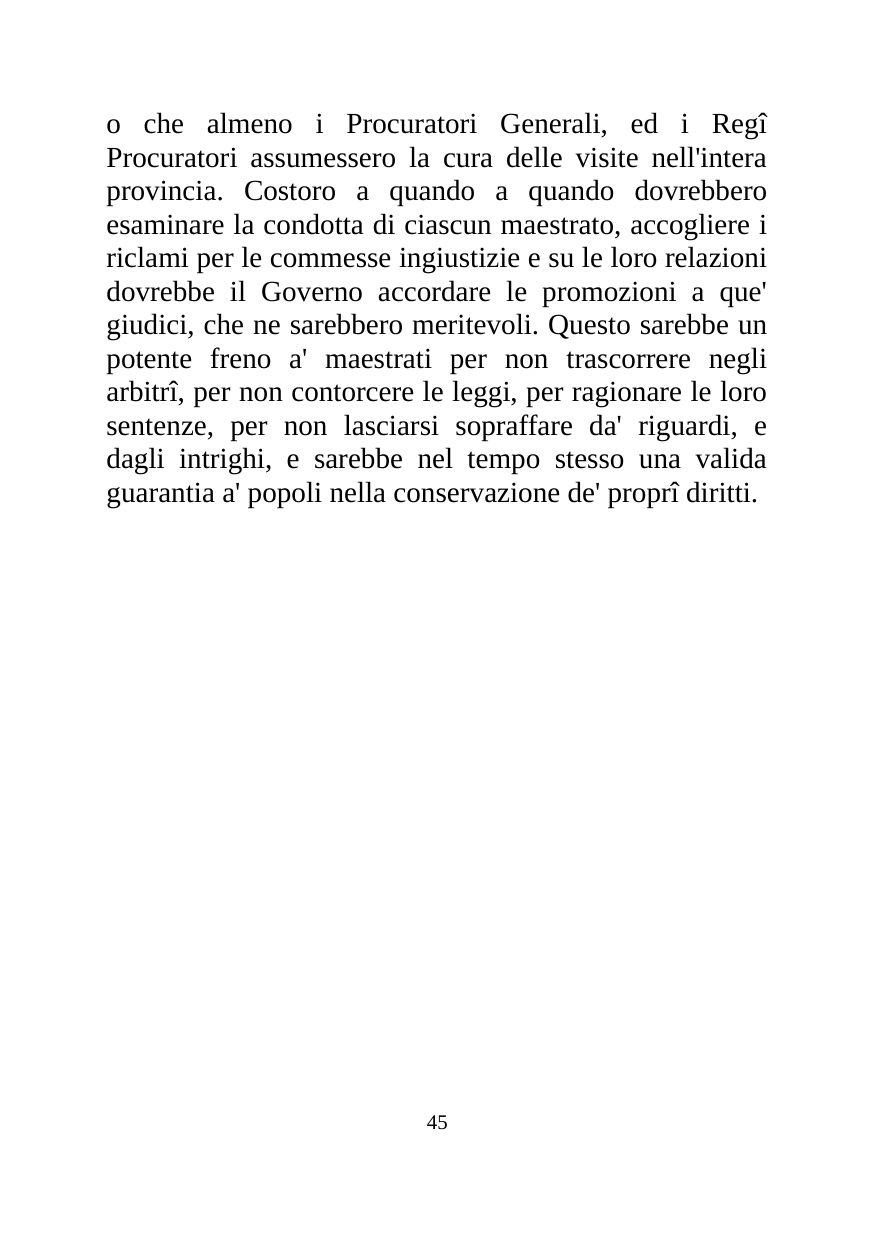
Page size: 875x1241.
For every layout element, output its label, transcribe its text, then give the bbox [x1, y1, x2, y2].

text o che almeno i Procuratori Generali, ed i Regî Procuratori assumessero la cura delle visite nell'intera provincia. Costoro a quando a quando dovrebbero esaminare la condotta di ciascun maestrato, accogliere i riclami per le commesse ingiustizie e su le loro relazioni dovrebbe il Governo accordare le promozioni a que' giudici, che ne sarebbero meritevoli. Questo sarebbe un potente freno a' maestrati per non trascorrere negli arbitrî, per non contorcere le leggi, per ragionare le loro sentenze, per non lasciarsi sopraffare da' riguardi, e dagli intrighi, e sarebbe nel tempo stesso una valida guarantia a' popoli nella conservazione de' proprî diritti. [106, 106, 768, 509]
